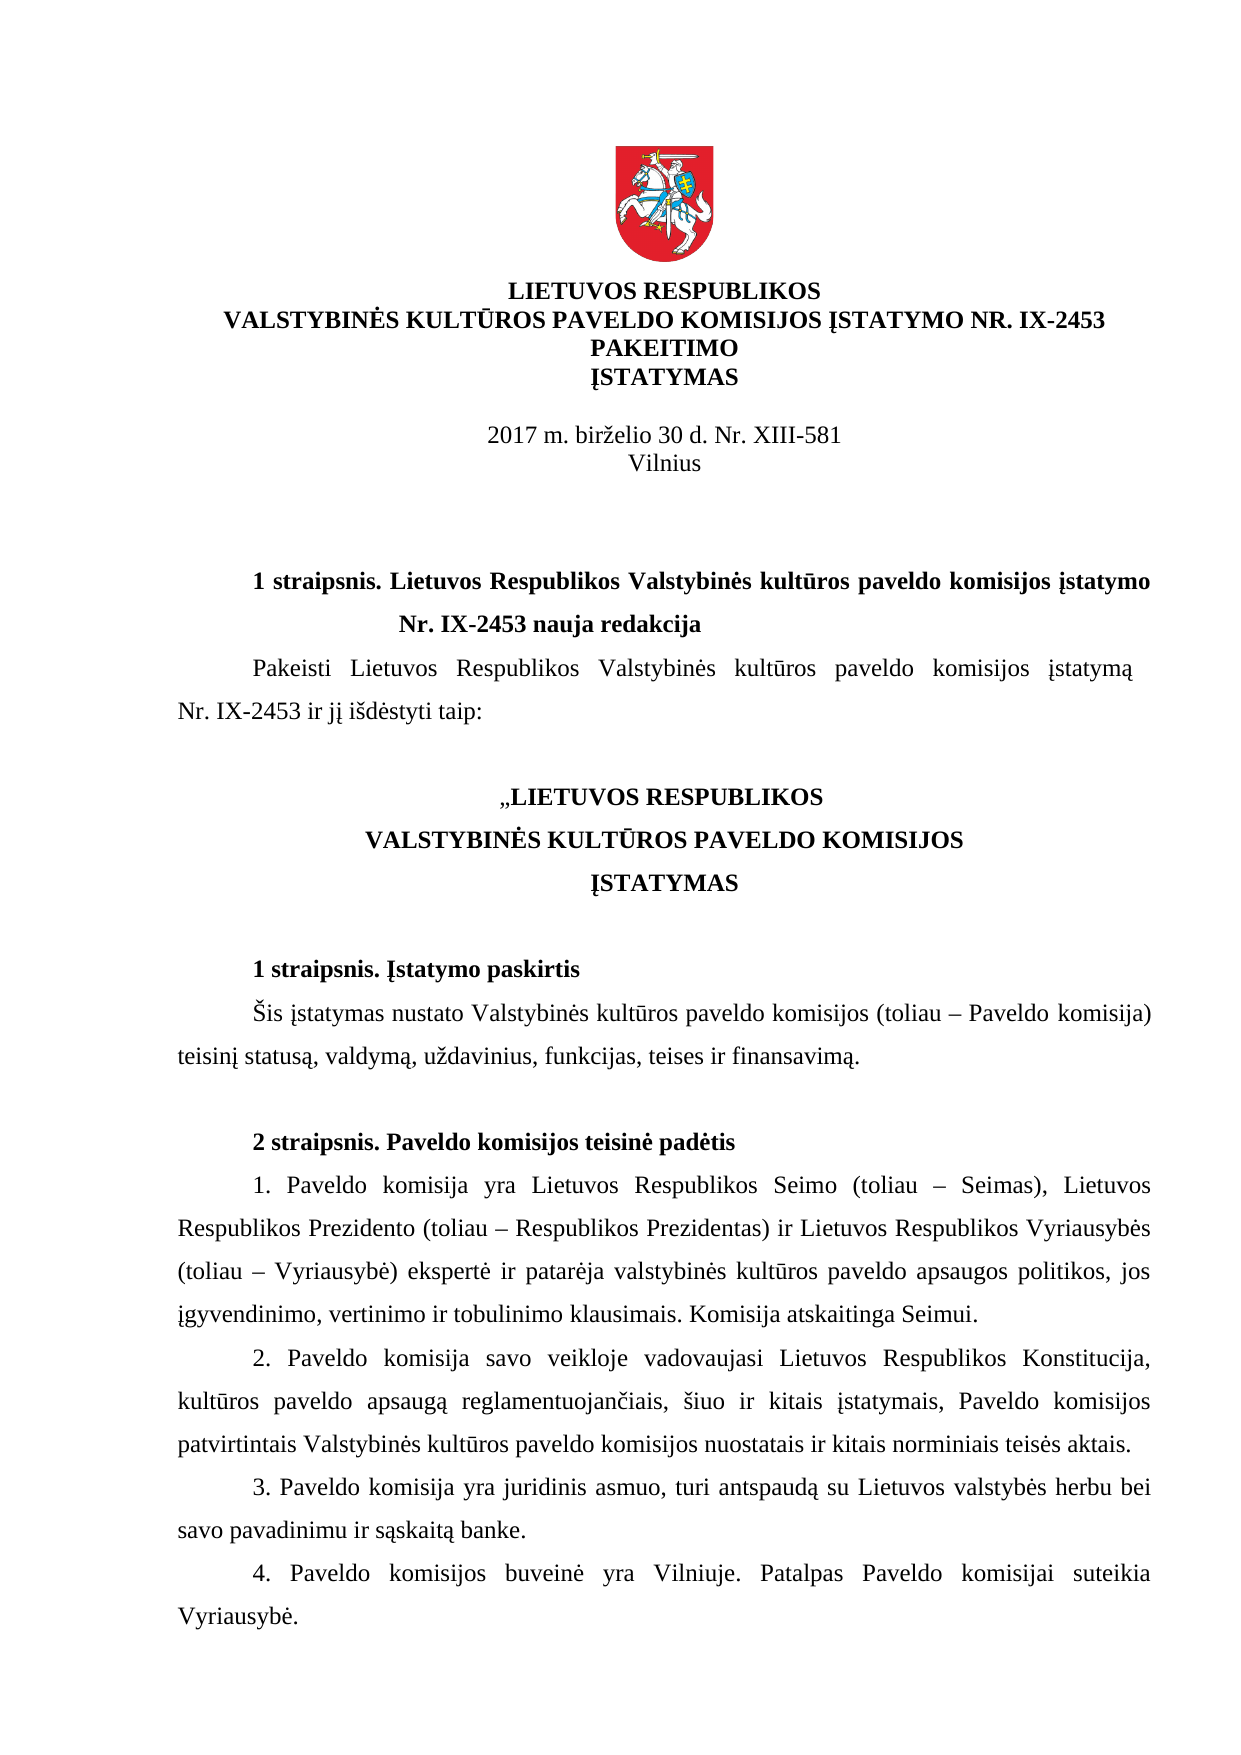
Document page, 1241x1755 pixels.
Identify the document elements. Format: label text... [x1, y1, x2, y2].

text VALSTYBINĖS KULTŪROS PAVELDO KOMISIJOS [177, 825, 1152, 854]
text 2017 m. birželio 30 d. Nr. XIII-581 [177, 420, 1152, 448]
text LIETUVOS RESPUBLIKOS [177, 276, 1152, 305]
text 4. Paveldo komisijos buveinė yra Vilniuje. Patalpas Paveldo komisijai suteikia Vyriausybė. [177, 1558, 1152, 1630]
text 1 straipsnis. Lietuvos Respublikos Valstybinės kultūros paveldo komisijos įstatymo Nr. IX-2453 nauja redakcija [252, 566, 1152, 638]
text 3. Paveldo komisija yra juridinis asmuo, turi antspaudą su Lietuvos valstybės herbu bei savo pavadinimu ir sąskaitą banke. [177, 1472, 1152, 1544]
text 1 straipsnis. Įstatymo paskirtis [177, 954, 1152, 983]
text ĮSTATYMAS [177, 868, 1152, 897]
text 2. Paveldo komisija savo veikloje vadovaujasi Lietuvos Respublikos Konstitucija, kultūros paveldo apsaugą reglamentuojančiais, šiuo ir kitais įstatymais, Paveldo komisijos patvirtintais Valstybinės kultūros paveldo komisijos nuostatais ir kitais norminiais teisės aktais. [177, 1343, 1152, 1458]
text „LIETUVOS RESPUBLIKOS [177, 782, 1152, 811]
text Vilnius [177, 448, 1152, 477]
text Pakeisti Lietuvos Respublikos Valstybinės kultūros paveldo komisijos įstatymą Nr. IX-2453 ir jį išdėstyti taip: [177, 653, 1152, 724]
text Šis įstatymas nustato Valstybinės kultūros paveldo komisijos (toliau – Paveldo komisija) teisinį statusą, valdymą, uždavinius, funkcijas, teises ir finansavimą. [177, 998, 1152, 1069]
text 1. Paveldo komisija yra Lietuvos Respublikos Seimo (toliau – Seimas), Lietuvos Respublikos Prezidento (toliau – Respublikos Prezidentas) ir Lietuvos Respublikos Vyriausybės (toliau – Vyriausybė) ekspertė ir patarėja valstybinės kultūros paveldo apsaugos politikos, jos įgyvendinimo, vertinimo ir tobulinimo klausimais. Komisija atskaitinga Seimui. [177, 1170, 1152, 1328]
text VALSTYBINĖS KULTŪROS PAVELDO KOMISIJOS ĮSTATYMO NR. IX-2453 PAKEITIMO [177, 305, 1152, 362]
text ĮSTATYMAS [177, 362, 1152, 391]
text 2 straipsnis. Paveldo komisijos teisinė padėtis [177, 1127, 1152, 1156]
